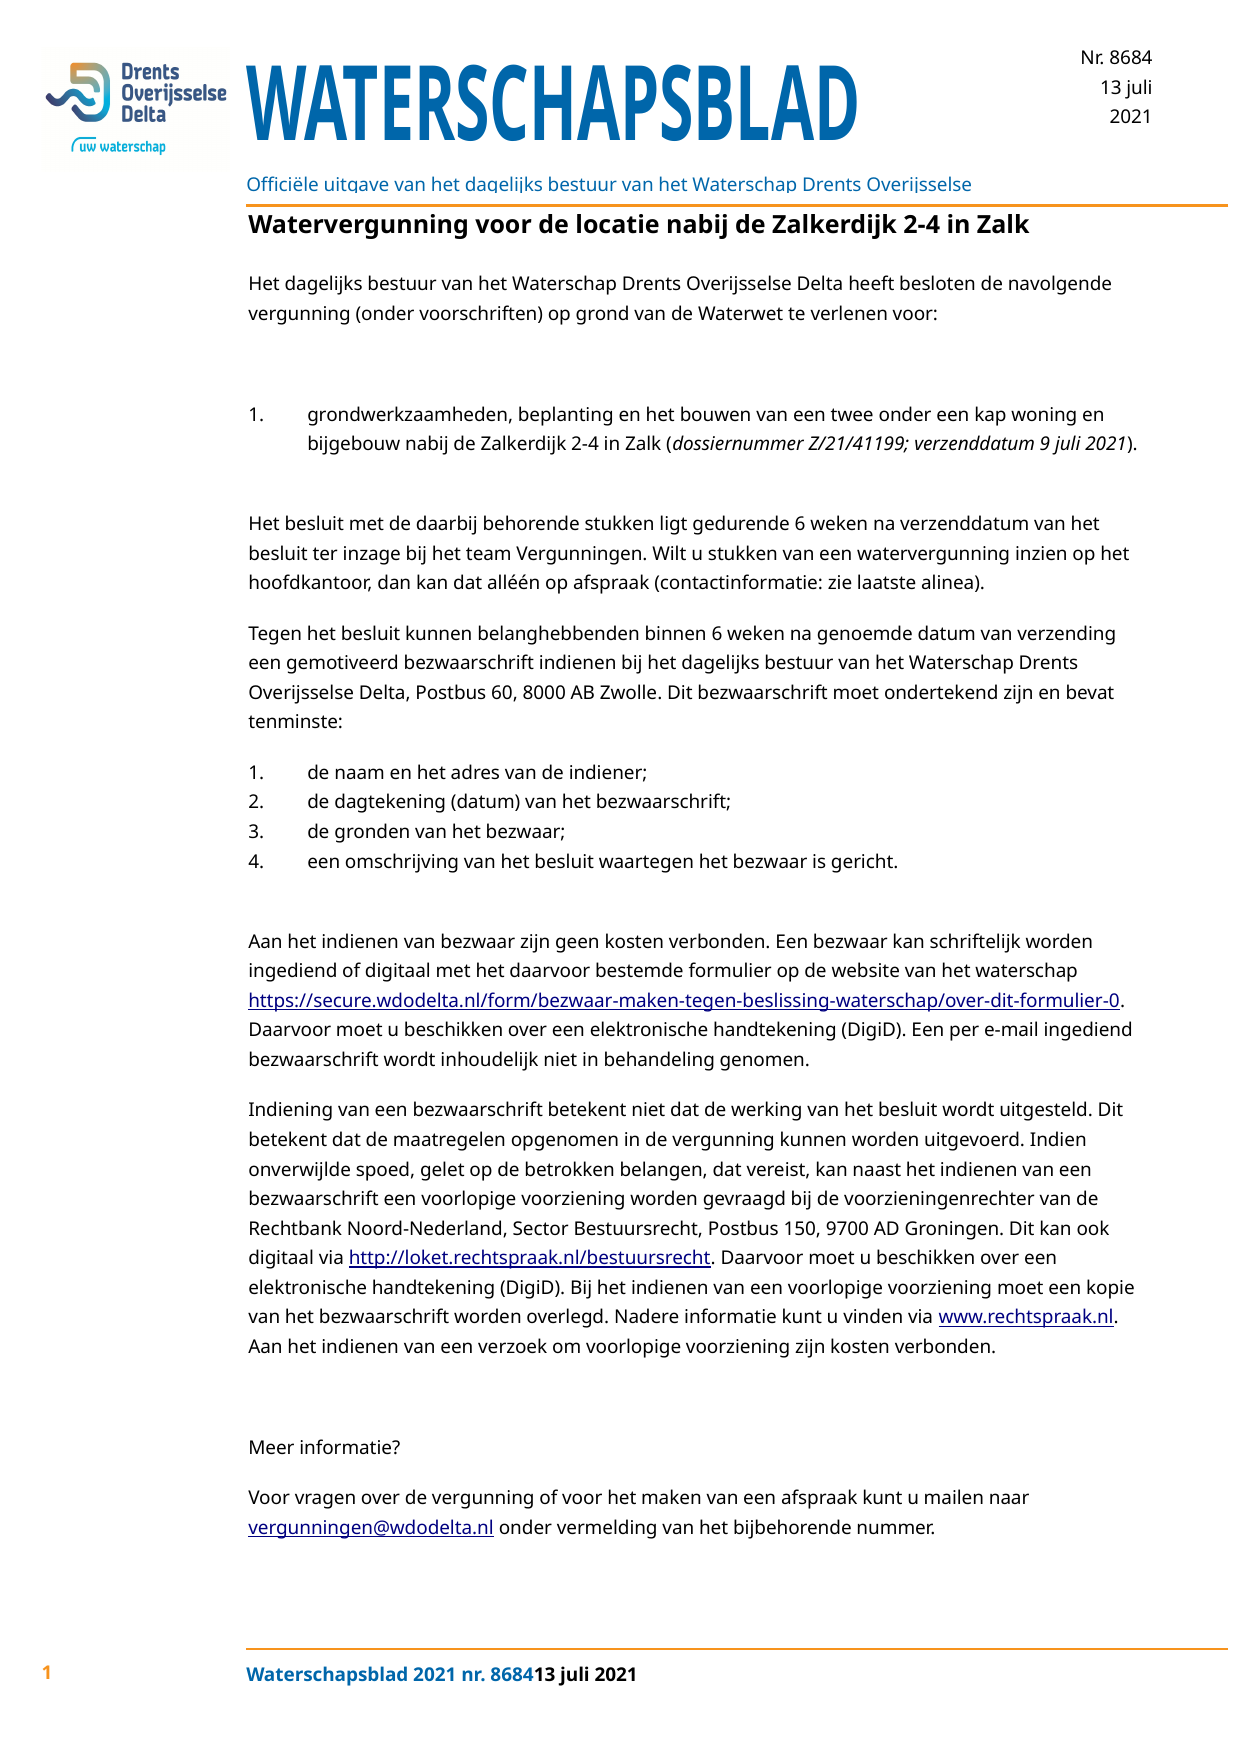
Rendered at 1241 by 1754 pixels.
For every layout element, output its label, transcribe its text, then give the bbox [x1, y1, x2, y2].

text Tegen het besluit kunnen belanghebbenden binnen 6 weken na genoemde datum van verzending een gemotiveerd bezwaarschrift indienen bij het dagelijks bestuur van het Waterschap Drents Overijsselse Delta, Postbus 60, 8000 AB Zwolle. Dit bezwaarschrift moet ondertekend zijn en bevat tenminste: [248, 620, 1152, 734]
text Het dagelijks bestuur van het Waterschap Drents Overijsselse Delta heeft besloten de navolgende vergunning (onder voorschriften) op grond van de Waterwet te verlenen voor: [248, 270, 1152, 326]
text Aan het indienen van bezwaar zijn geen kosten verbonden. Een bezwaar kan schriftelijk worden ingediend of digitaal met het daarvoor bestemde formulier op de website van het waterschap https://secure.wdodelta.nl/form/bezwaar-maken-tegen-beslissing-waterschap/over-dit-formulier-0. Daarvoor moet u beschikken over een elektronische handtekening (DigiD). Een per e-mail ingediend bezwaarschrift wordt inhoudelijk niet in behandeling genomen. [248, 928, 1152, 1072]
list de dagtekening (datum) van het bezwaarschrift; [248, 789, 1152, 814]
picture [41, 47, 231, 172]
list de naam en het adres van de indiener; [248, 759, 1152, 785]
list grondwerkzaamheden, beplanting en het bouwen van een twee onder een kap woning en bijgebouw nabij de Zalkerdijk 2-4 in Zalk (dossiernummer Z/21/41199; verzenddatum 9 juli 2021). [248, 401, 1152, 456]
list een omschrijving van het besluit waartegen het bezwaar is gericht. [248, 848, 1152, 873]
text Het besluit met de daarbij behorende stukken ligt gedurende 6 weken na verzenddatum van het besluit ter inzage bij het team Vergunningen. Wilt u stukken van een watervergunning inzien op het hoofdkantoor, dan kan dat alléén op afspraak (contactinformatie: zie laatste alinea). [248, 510, 1152, 595]
text Voor vragen over de vergunning of voor het maken van een afspraak kunt u mailen naar vergunningen@wdodelta.nl onder vermelding van het bijbehorende nummer. [248, 1484, 1152, 1540]
list de gronden van het bezwaar; [248, 818, 1152, 844]
text Watervergunning voor de locatie nabij de Zalkerdijk 2-4 in Zalk [248, 207, 1152, 241]
text Meer informatie? [248, 1434, 1152, 1460]
text Indiening van een bezwaarschrift betekent niet dat de werking van het besluit wordt uitgesteld. Dit betekent dat de maatregelen opgenomen in de vergunning kunnen worden uitgevoerd. Indien onverwijlde spoed, gelet op de betrokken belangen, dat vereist, kan naast het indienen van een bezwaarschrift een voorlopige voorziening worden gevraagd bij de voorzieningenrechter van de Rechtbank Noord-Nederland, Sector Bestuursrecht, Postbus 150, 9700 AD Groningen. Dit kan ook digitaal via http://loket.rechtspraak.nl/bestuursrecht. Daarvoor moet u beschikken over een elektronische handtekening (DigiD). Bij het indienen van een voorlopige voorziening moet een kopie van het bezwaarschrift worden overlegd. Nadere informatie kunt u vinden via www.rechtspraak.nl. Aan het indienen van een verzoek om voorlopige voorziening zijn kosten verbonden. [248, 1097, 1152, 1359]
